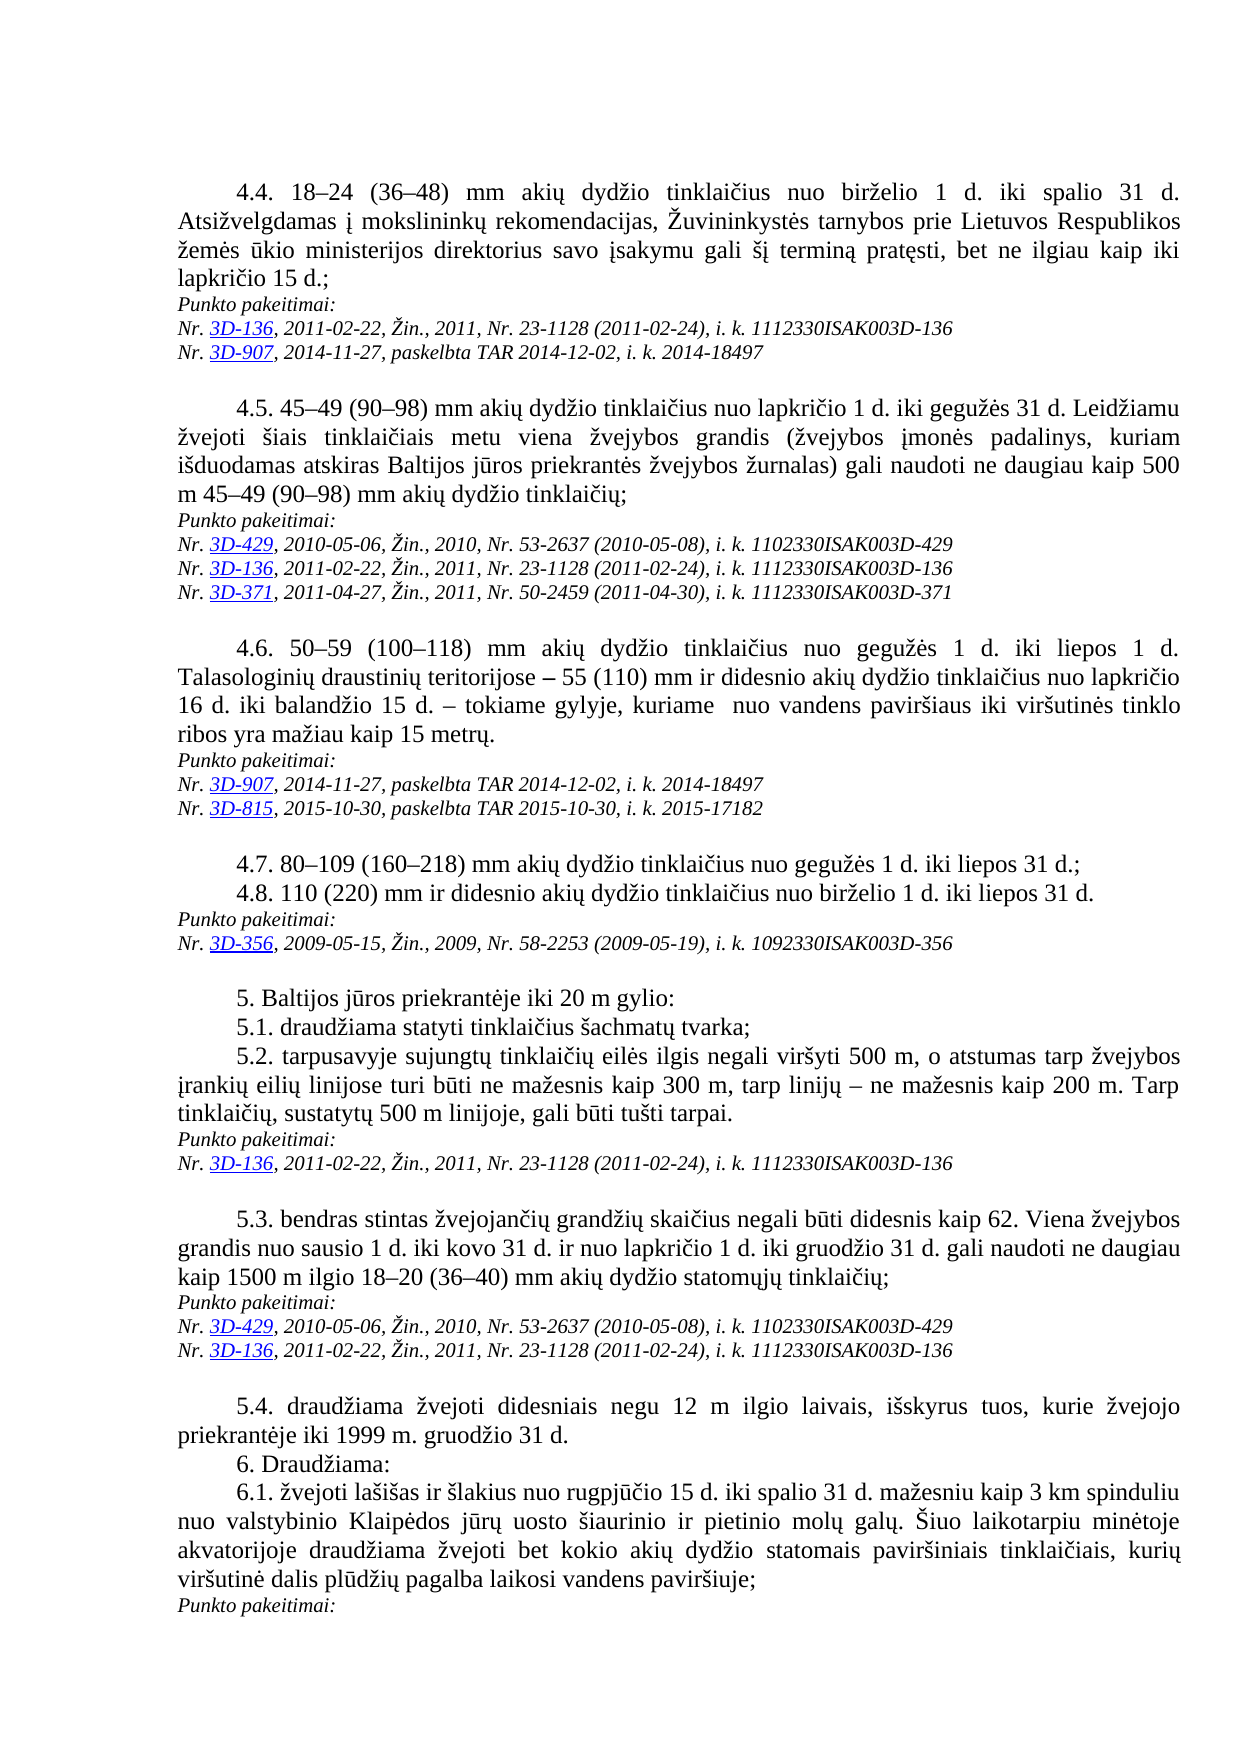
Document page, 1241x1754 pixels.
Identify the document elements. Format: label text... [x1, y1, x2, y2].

text 4.5. 45–49 (90–98) mm akių dydžio tinklaičius nuo lapkričio 1 d. iki gegužės 31 d. Leidžiamu žvejoti šiais tinklaičiais metu viena žvejybos grandis (žvejybos įmonės padalinys, kuriam išduodamas atskiras Baltijos jūros priekrantės žvejybos žurnalas) gali naudoti ne daugiau kaip 500 m 45–49 (90–98) mm akių dydžio tinklaičių; [177, 393, 1181, 508]
text Nr. 3D-815, 2015-10-30, paskelbta TAR 2015-10-30, i. k. 2015-17182 [177, 796, 1181, 820]
text Punkto pakeitimai: [177, 1592, 1181, 1617]
text Nr. 3D-371, 2011-04-27, Žin., 2011, Nr. 50-2459 (2011-04-30), i. k. 1112330ISAK003D-371 [177, 580, 1181, 604]
text Nr. 3D-356, 2009-05-15, Žin., 2009, Nr. 58-2253 (2009-05-19), i. k. 1092330ISAK003D-356 [177, 931, 1181, 955]
text Punkto pakeitimai: [177, 1127, 1181, 1151]
text Nr. 3D-136, 2011-02-22, Žin., 2011, Nr. 23-1128 (2011-02-24), i. k. 1112330ISAK003D-136 [177, 556, 1181, 580]
text 6. Draudžiama: [177, 1449, 1181, 1477]
text Nr. 3D-136, 2011-02-22, Žin., 2011, Nr. 23-1128 (2011-02-24), i. k. 1112330ISAK003D-136 [177, 316, 1181, 340]
text 5. Baltijos jūros priekrantėje iki 20 m gylio: [177, 983, 1181, 1012]
text Nr. 3D-136, 2011-02-22, Žin., 2011, Nr. 23-1128 (2011-02-24), i. k. 1112330ISAK003D-136 [177, 1151, 1181, 1175]
text 5.4. draudžiama žvejoti didesniais negu 12 m ilgio laivais, išskyrus tuos, kurie žvejojo priekrantėje iki 1999 m. gruodžio 31 d. [177, 1391, 1181, 1449]
text 5.3. bendras stintas žvejojančių grandžių skaičius negali būti didesnis kaip 62. Viena žvejybos grandis nuo sausio 1 d. iki kovo 31 d. ir nuo lapkričio 1 d. iki gruodžio 31 d. gali naudoti ne daugiau kaip 1500 m ilgio 18–20 (36–40) mm akių dydžio statomųjų tinklaičių; [177, 1204, 1181, 1290]
text 5.1. draudžiama statyti tinklaičius šachmatų tvarka; [177, 1012, 1181, 1041]
text 4.4. 18–24 (36–48) mm akių dydžio tinklaičius nuo birželio 1 d. iki spalio 31 d. Atsižvelgdamas į mokslininkų rekomendacijas, Žuvininkystės tarnybos prie Lietuvos Respublikos žemės ūkio ministerijos direktorius savo įsakymu gali šį terminą pratęsti, bet ne ilgiau kaip iki lapkričio 15 d.; [177, 177, 1181, 292]
text Punkto pakeitimai: [177, 1290, 1181, 1314]
text 4.6. 50–59 (100–118) mm akių dydžio tinklaičius nuo gegužės 1 d. iki liepos 1 d. Talasologinių draustinių teritorijose – 55 (110) mm ir didesnio akių dydžio tinklaičius nuo lapkričio 16 d. iki balandžio 15 d. – tokiame gylyje, kuriame nuo vandens paviršiaus iki viršutinės tinklo ribos yra mažiau kaip 15 metrų. [177, 633, 1181, 748]
text Punkto pakeitimai: [177, 907, 1181, 931]
text Nr. 3D-907, 2014-11-27, paskelbta TAR 2014-12-02, i. k. 2014-18497 [177, 340, 1181, 364]
text Nr. 3D-136, 2011-02-22, Žin., 2011, Nr. 23-1128 (2011-02-24), i. k. 1112330ISAK003D-136 [177, 1338, 1181, 1362]
text Punkto pakeitimai: [177, 748, 1181, 772]
text Nr. 3D-907, 2014-11-27, paskelbta TAR 2014-12-02, i. k. 2014-18497 [177, 772, 1181, 796]
text 6.1. žvejoti lašišas ir šlakius nuo rugpjūčio 15 d. iki spalio 31 d. mažesniu kaip 3 km spinduliu nuo valstybinio Klaipėdos jūrų uosto šiaurinio ir pietinio molų galų. Šiuo laikotarpiu minėtoje akvatorijoje draudžiama žvejoti bet kokio akių dydžio statomais paviršiniais tinklaičiais, kurių viršutinė dalis plūdžių pagalba laikosi vandens paviršiuje; [177, 1477, 1181, 1592]
text Punkto pakeitimai: [177, 508, 1181, 532]
text Nr. 3D-429, 2010-05-06, Žin., 2010, Nr. 53-2637 (2010-05-08), i. k. 1102330ISAK003D-429 [177, 1314, 1181, 1338]
text 4.7. 80–109 (160–218) mm akių dydžio tinklaičius nuo gegužės 1 d. iki liepos 31 d.; [177, 849, 1181, 878]
text 5.2. tarpusavyje sujungtų tinklaičių eilės ilgis negali viršyti 500 m, o atstumas tarp žvejybos įrankių eilių linijose turi būti ne mažesnis kaip 300 m, tarp linijų – ne mažesnis kaip 200 m. Tarp tinklaičių, sustatytų 500 m linijoje, gali būti tušti tarpai. [177, 1041, 1181, 1127]
text Nr. 3D-429, 2010-05-06, Žin., 2010, Nr. 53-2637 (2010-05-08), i. k. 1102330ISAK003D-429 [177, 532, 1181, 556]
text 4.8. 110 (220) mm ir didesnio akių dydžio tinklaičius nuo birželio 1 d. iki liepos 31 d. [177, 878, 1181, 907]
text Punkto pakeitimai: [177, 292, 1181, 316]
